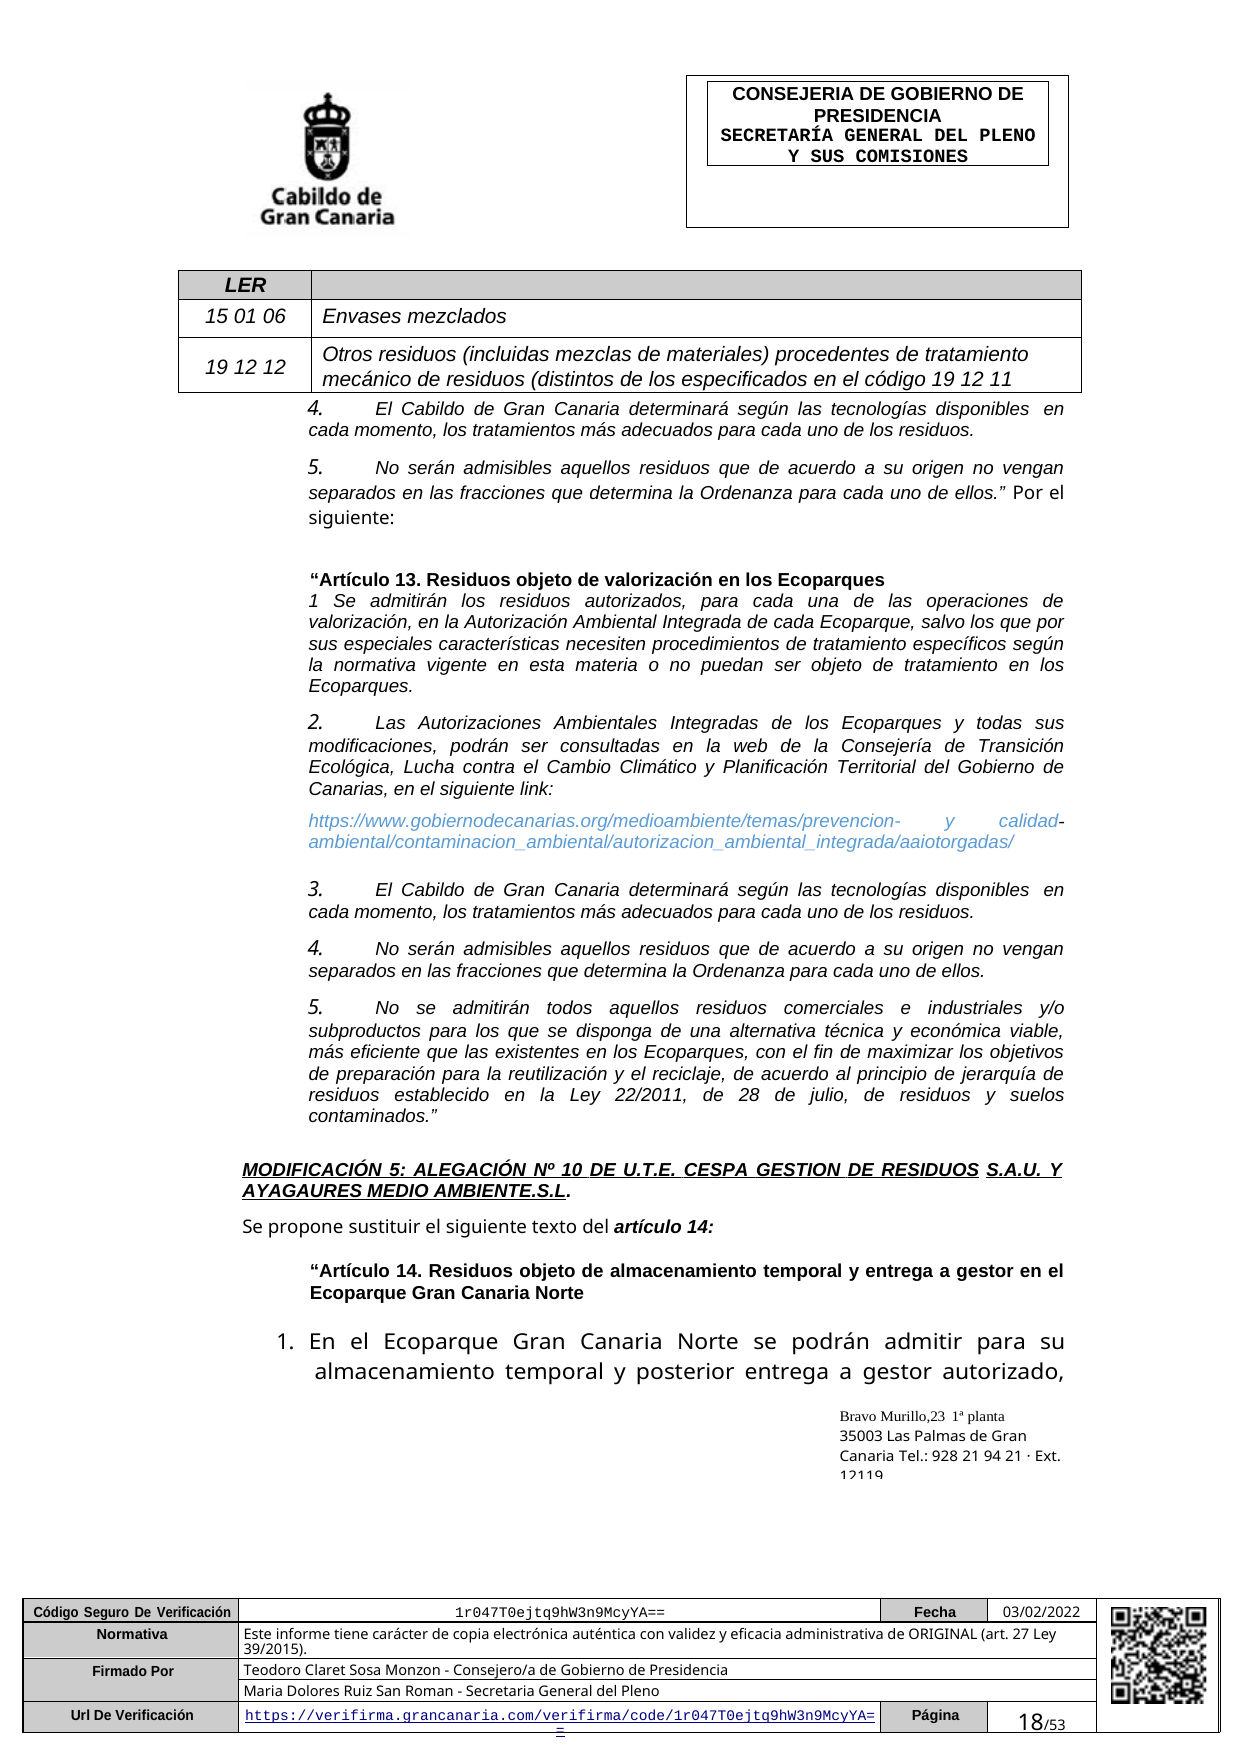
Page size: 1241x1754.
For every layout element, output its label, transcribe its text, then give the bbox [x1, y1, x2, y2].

list El Cabildo de Gran Canaria determinará según las tecnologías disponibles en cada momento, los tratamientos más adecuados para cada uno de los residuos. [307, 393, 1064, 441]
subtitle En el Ecoparque Gran Canaria Norte se podrán admitir para su almacenamiento temporal y posterior entrega a gestor autorizado, [276, 1326, 1066, 1386]
text “Artículo 13. Residuos objeto de valorización en los Ecoparques [309, 569, 1232, 590]
table_cell Envases mezclados [312, 300, 1081, 337]
text “Artículo 14. Residuos objeto de almacenamiento temporal y entrega a gestor en el Ecoparque Gran Canaria Norte [309, 1260, 1065, 1303]
list Las Autorizaciones Ambientales Integradas de los Ecoparques y todas sus modificaciones, podrán ser consultadas en la web de la Consejería de Transición Ecológica, Lucha contra el Cambio Climático y Planificación Territorial del Gobierno de Canarias, en el siguiente link: [307, 708, 1064, 799]
table_cell Otros residuos (incluidas mezclas de materiales) procedentes de tratamiento mecánico de residuos (distintos de los especificados en el código 19 12 11 [312, 338, 1081, 392]
text https://www.gobiernodecanarias.org/medioambiente/temas/prevencion- y calidad- ambiental/contaminacion_ambiental/autorizacion_ambiental_integrada/aaiotorgadas/ [308, 809, 1064, 853]
picture [242, 90, 412, 233]
table_cell 15 01 06 [179, 300, 311, 337]
text Se propone sustituir el siguiente texto del artículo 14: [242, 1214, 1232, 1239]
table_header LER [179, 271, 311, 299]
table_cell 19 12 12 [179, 338, 311, 392]
text MODIFICACIÓN 5: ALEGACIÓN Nº 10 DE U.T.E. CESPA GESTION DE RESIDUOS S.A.U. Y AYAGAURES MEDIO AMBIENTE.S.L. [242, 1159, 1066, 1202]
table_header [312, 271, 1081, 299]
list No se admitirán todos aquellos residuos comerciales e industriales y/o subproductos para los que se disponga de una alternativa técnica y económica viable, más eficiente que las existentes en los Ecoparques, con el fin de maximizar los objetivos de preparación para la reutilización y el reciclaje, de acuerdo al principio de jerarquía de residuos establecido en la Ley 22/2011, de 28 de julio, de residuos y suelos contaminados.” [307, 993, 1064, 1126]
list No serán admisibles aquellos residuos que de acuerdo a su origen no vengan separados en las fracciones que determina la Ordenanza para cada uno de ellos. [307, 934, 1064, 982]
text 1 Se admitirán los residuos autorizados, para cada una de las operaciones de valorización, en la Autorización Ambiental Integrada de cada Ecoparque, salvo los que por sus especiales características necesiten procedimientos de tratamiento específicos según la normativa vigente en esta materia o no puedan ser objeto de tratamiento en los Ecoparques. [308, 591, 1064, 696]
list No serán admisibles aquellos residuos que de acuerdo a su origen no vengan separados en las fracciones que determina la Ordenanza para cada uno de ellos.” Por el siguiente: [307, 452, 1064, 530]
list El Cabildo de Gran Canaria determinará según las tecnologías disponibles en cada momento, los tratamientos más adecuados para cada uno de los residuos. [307, 875, 1064, 922]
picture [1111, 1607, 1207, 1704]
